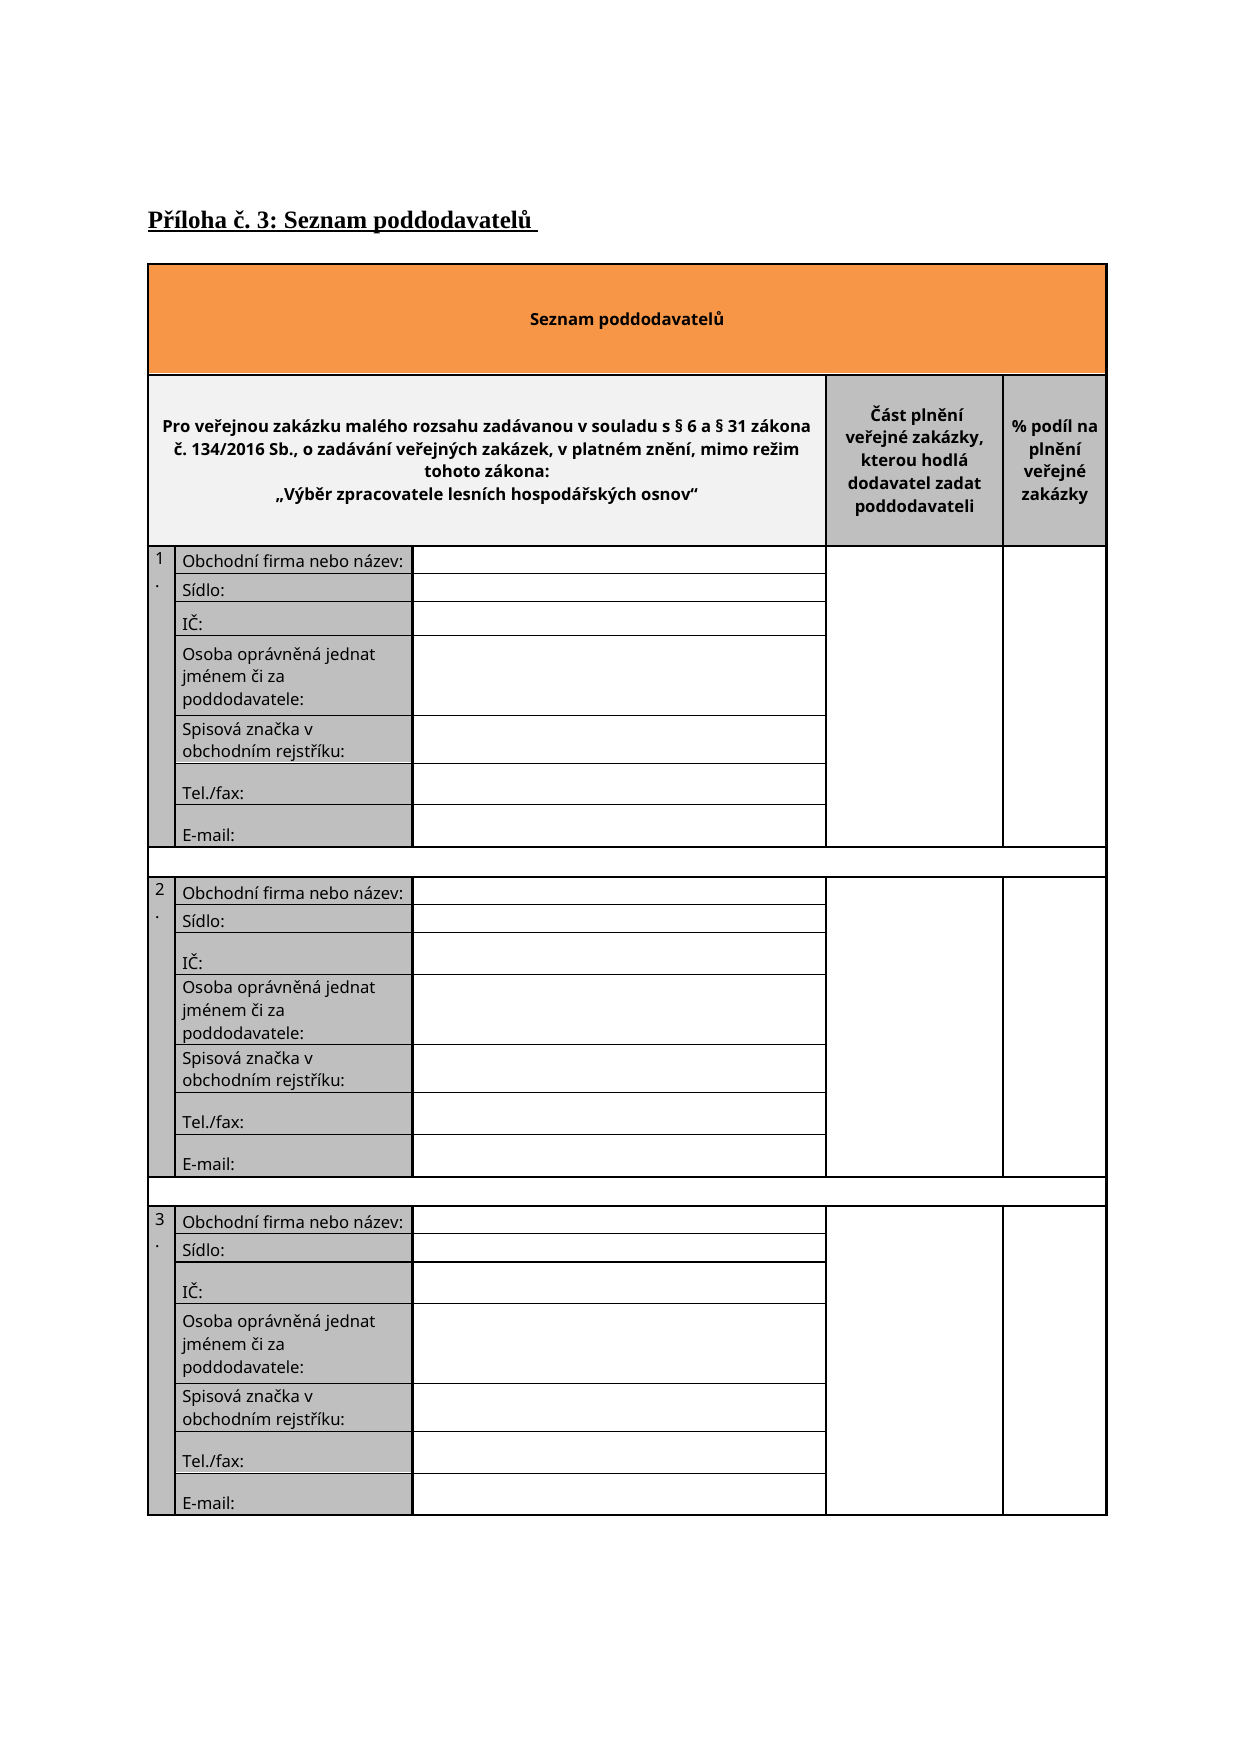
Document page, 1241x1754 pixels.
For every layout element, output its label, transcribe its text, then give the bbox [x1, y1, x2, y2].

table_cell Část plnění veřejné zakázky, kterou hodlá dodavatel zadat poddodavateli [827, 376, 1002, 545]
table_cell [414, 905, 825, 932]
table_cell [1004, 547, 1105, 846]
table_cell Spisová značka v obchodním rejstříku: [176, 716, 411, 762]
table_cell [827, 1207, 1002, 1514]
table_cell [414, 1263, 825, 1303]
table_cell [414, 574, 825, 601]
table_cell [149, 848, 1105, 876]
table_cell [414, 1432, 825, 1472]
table_cell Osoba oprávněná jednat jménem či za poddodavatele: [176, 636, 411, 715]
table_cell Sídlo: [176, 905, 411, 932]
table_cell % podíl na plnění veřejné zakázky [1004, 376, 1105, 545]
table_cell [414, 636, 825, 715]
table_cell Spisová značka v obchodním rejstříku: [176, 1384, 411, 1431]
table_cell [414, 933, 825, 974]
table_cell Obchodní firma nebo název: [176, 547, 411, 573]
table_cell [414, 1045, 825, 1092]
table_cell E-mail: [176, 1474, 411, 1514]
table_cell Tel./fax: [176, 1432, 411, 1472]
table_cell [414, 1304, 825, 1383]
table_cell Tel./fax: [176, 764, 411, 804]
table_header Seznam poddodavatelů [149, 265, 1105, 373]
table_cell [414, 805, 825, 846]
table_cell Sídlo: [176, 574, 411, 601]
table_cell Sídlo: [176, 1234, 411, 1261]
table_cell 3. [149, 1207, 174, 1514]
table_cell IČ: [176, 1263, 411, 1303]
table_cell [414, 547, 825, 573]
table_cell [414, 1474, 825, 1514]
table_cell [414, 1207, 825, 1233]
table_cell 2. [149, 878, 174, 1176]
text Příloha č. 3: Seznam poddodavatelů [148, 205, 1093, 234]
table_cell 1. [149, 547, 174, 846]
table_cell Obchodní firma nebo název: [176, 1207, 411, 1233]
table_cell Osoba oprávněná jednat jménem či za poddodavatele: [176, 1304, 411, 1383]
table_cell [414, 1135, 825, 1176]
table_cell [414, 975, 825, 1044]
table_cell Obchodní firma nebo název: [176, 878, 411, 904]
table_cell Tel./fax: [176, 1093, 411, 1134]
table_cell [827, 547, 1002, 846]
table_cell [149, 1178, 1105, 1205]
table_cell [1004, 878, 1105, 1176]
table_cell E-mail: [176, 1135, 411, 1176]
table_cell [1004, 1207, 1105, 1514]
table_cell Spisová značka v obchodním rejstříku: [176, 1045, 411, 1092]
table_cell [414, 1234, 825, 1261]
table_cell [827, 878, 1002, 1176]
table_cell [414, 1093, 825, 1134]
table_cell Pro veřejnou zakázku malého rozsahu zadávanou v souladu s § 6 a § 31 zákona č. 134/2016 Sb., o zadávání veřejných zakázek, v platném znění, mimo režim tohoto zákona: „Výběr zpracovatele lesních hospodářských osnov“ [149, 376, 825, 545]
table_cell [414, 716, 825, 762]
table_cell [414, 764, 825, 804]
table_cell Osoba oprávněná jednat jménem či za poddodavatele: [176, 975, 411, 1044]
table_cell IČ: [176, 602, 411, 635]
table_cell E-mail: [176, 805, 411, 846]
table_cell [414, 1384, 825, 1431]
table_cell IČ: [176, 933, 411, 974]
table_cell [414, 602, 825, 635]
table_cell [414, 878, 825, 904]
